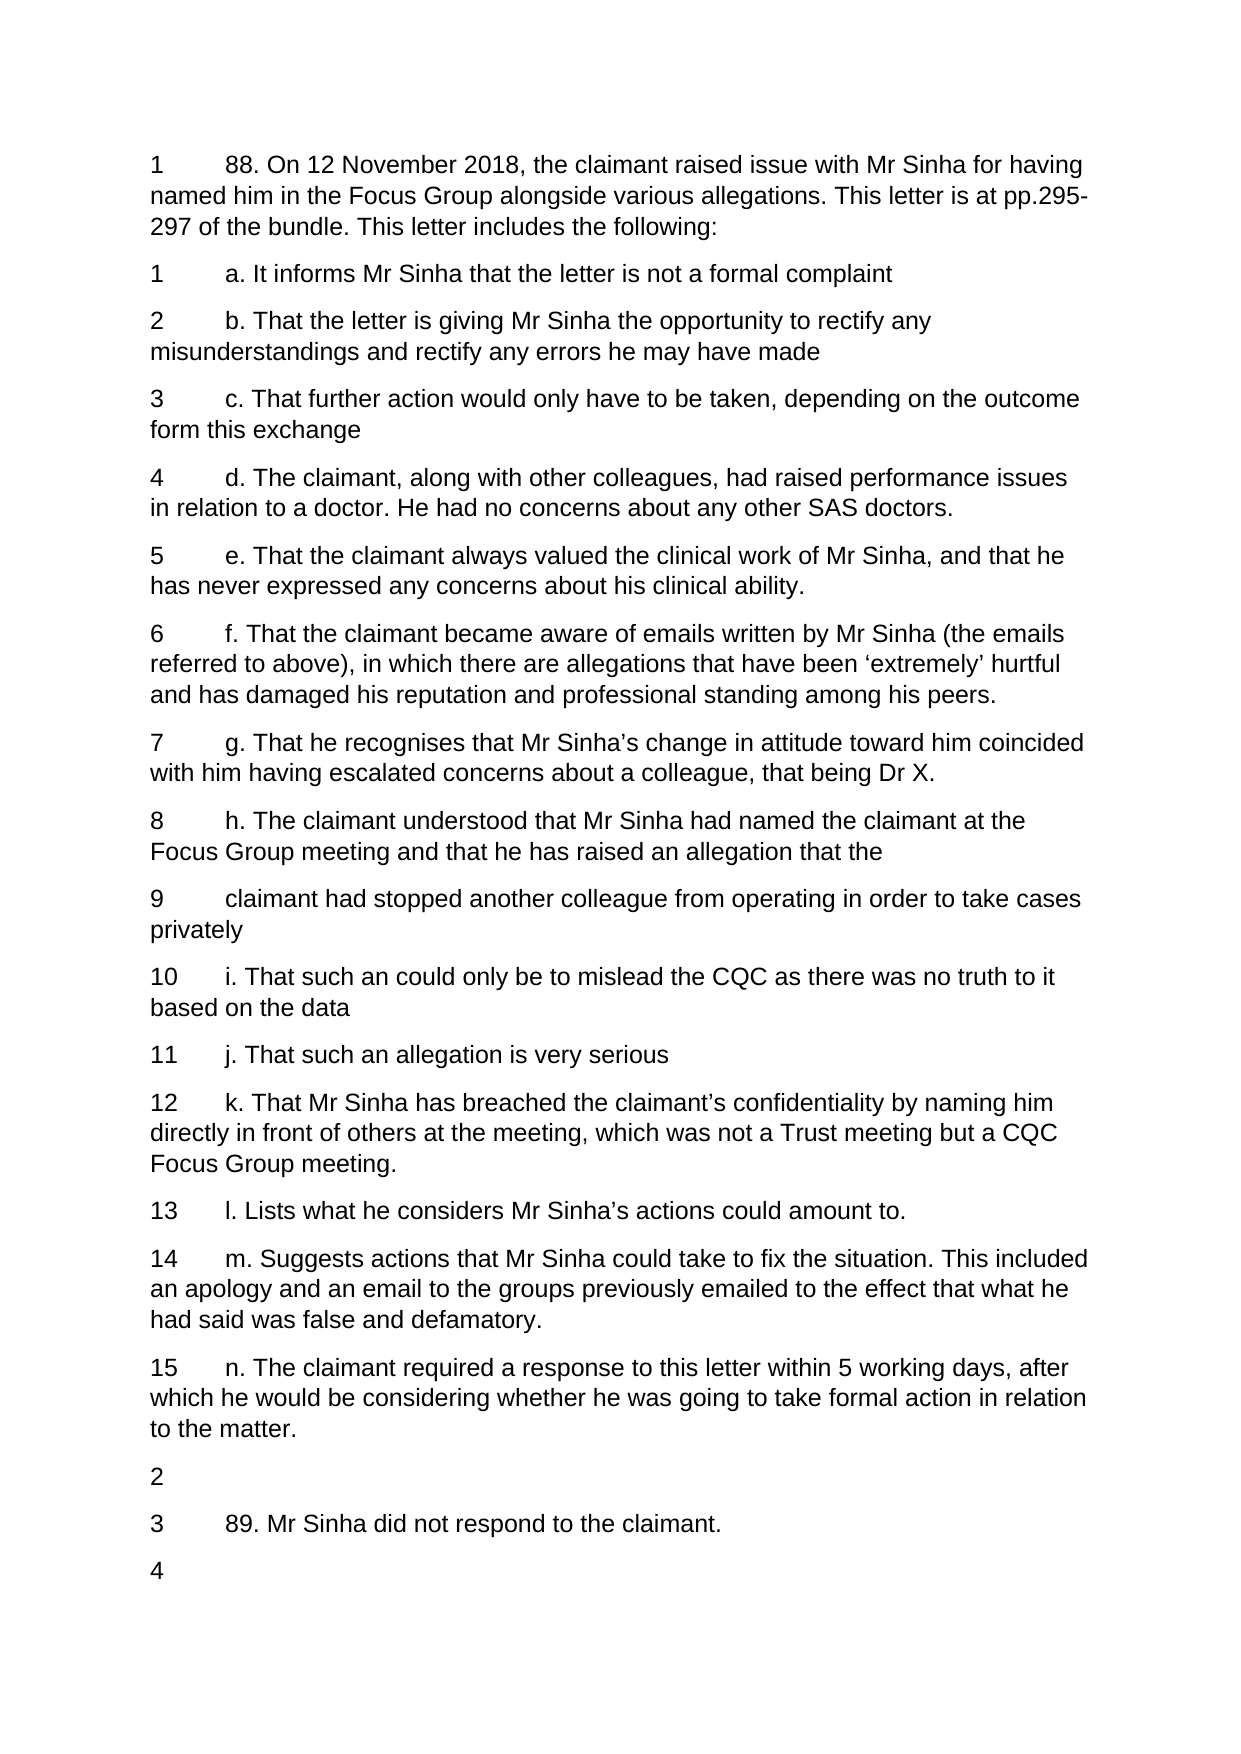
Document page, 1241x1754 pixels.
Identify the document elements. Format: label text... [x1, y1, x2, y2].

list g. That he recognises that Mr Sinha’s change in attitude toward him coincided with him having escalated concerns about a colleague, that being Dr X. [150, 728, 1090, 787]
list k. That Mr Sinha has breached the claimant’s confidentiality by naming him directly in front of others at the meeting, which was not a Trust meeting but a CQC Focus Group meeting. [150, 1087, 1090, 1178]
list d. The claimant, along with other colleagues, had raised performance issues in relation to a doctor. He had no concerns about any other SAS doctors. [150, 462, 1090, 522]
list l. Lists what he considers Mr Sinha’s actions could amount to. [150, 1196, 1090, 1225]
list 88. On 12 November 2018, the claimant raised issue with Mr Sinha for having named him in the Focus Group alongside various allegations. This letter is at pp.295-297 of the bundle. This letter includes the following: [150, 150, 1090, 240]
list c. That further action would only have to be taken, depending on the outcome form this exchange [150, 384, 1090, 444]
list claimant had stopped another colleague from operating in order to take cases privately [150, 884, 1090, 943]
list j. That such an allegation is very serious [150, 1040, 1090, 1069]
list f. That the claimant became aware of emails written by Mr Sinha (the emails referred to above), in which there are allegations that have been ‘extremely’ hurtful and has damaged his reputation and professional standing among his peers. [150, 619, 1090, 709]
list h. The claimant understood that Mr Sinha had named the claimant at the Focus Group meeting and that he has raised an allegation that the [150, 806, 1090, 865]
list b. That the letter is giving Mr Sinha the opportunity to rectify any misunderstandings and rectify any errors he may have made [150, 306, 1090, 366]
list a. It informs Mr Sinha that the letter is not a formal complaint [150, 259, 1090, 288]
list i. That such an could only be to mislead the CQC as there was no truth to it based on the data [150, 962, 1090, 1021]
list n. The claimant required a response to this letter within 5 working days, after which he would be considering whether he was going to take formal action in relation to the matter. [150, 1353, 1090, 1443]
list e. That the claimant always valued the clinical work of Mr Sinha, and that he has never expressed any concerns about his clinical ability. [150, 541, 1090, 600]
list m. Suggests actions that Mr Sinha could take to fix the situation. This included an apology and an email to the groups previously emailed to the effect that what he had said was false and defamatory. [150, 1244, 1090, 1334]
list 89. Mr Sinha did not respond to the claimant. [150, 1509, 1090, 1538]
